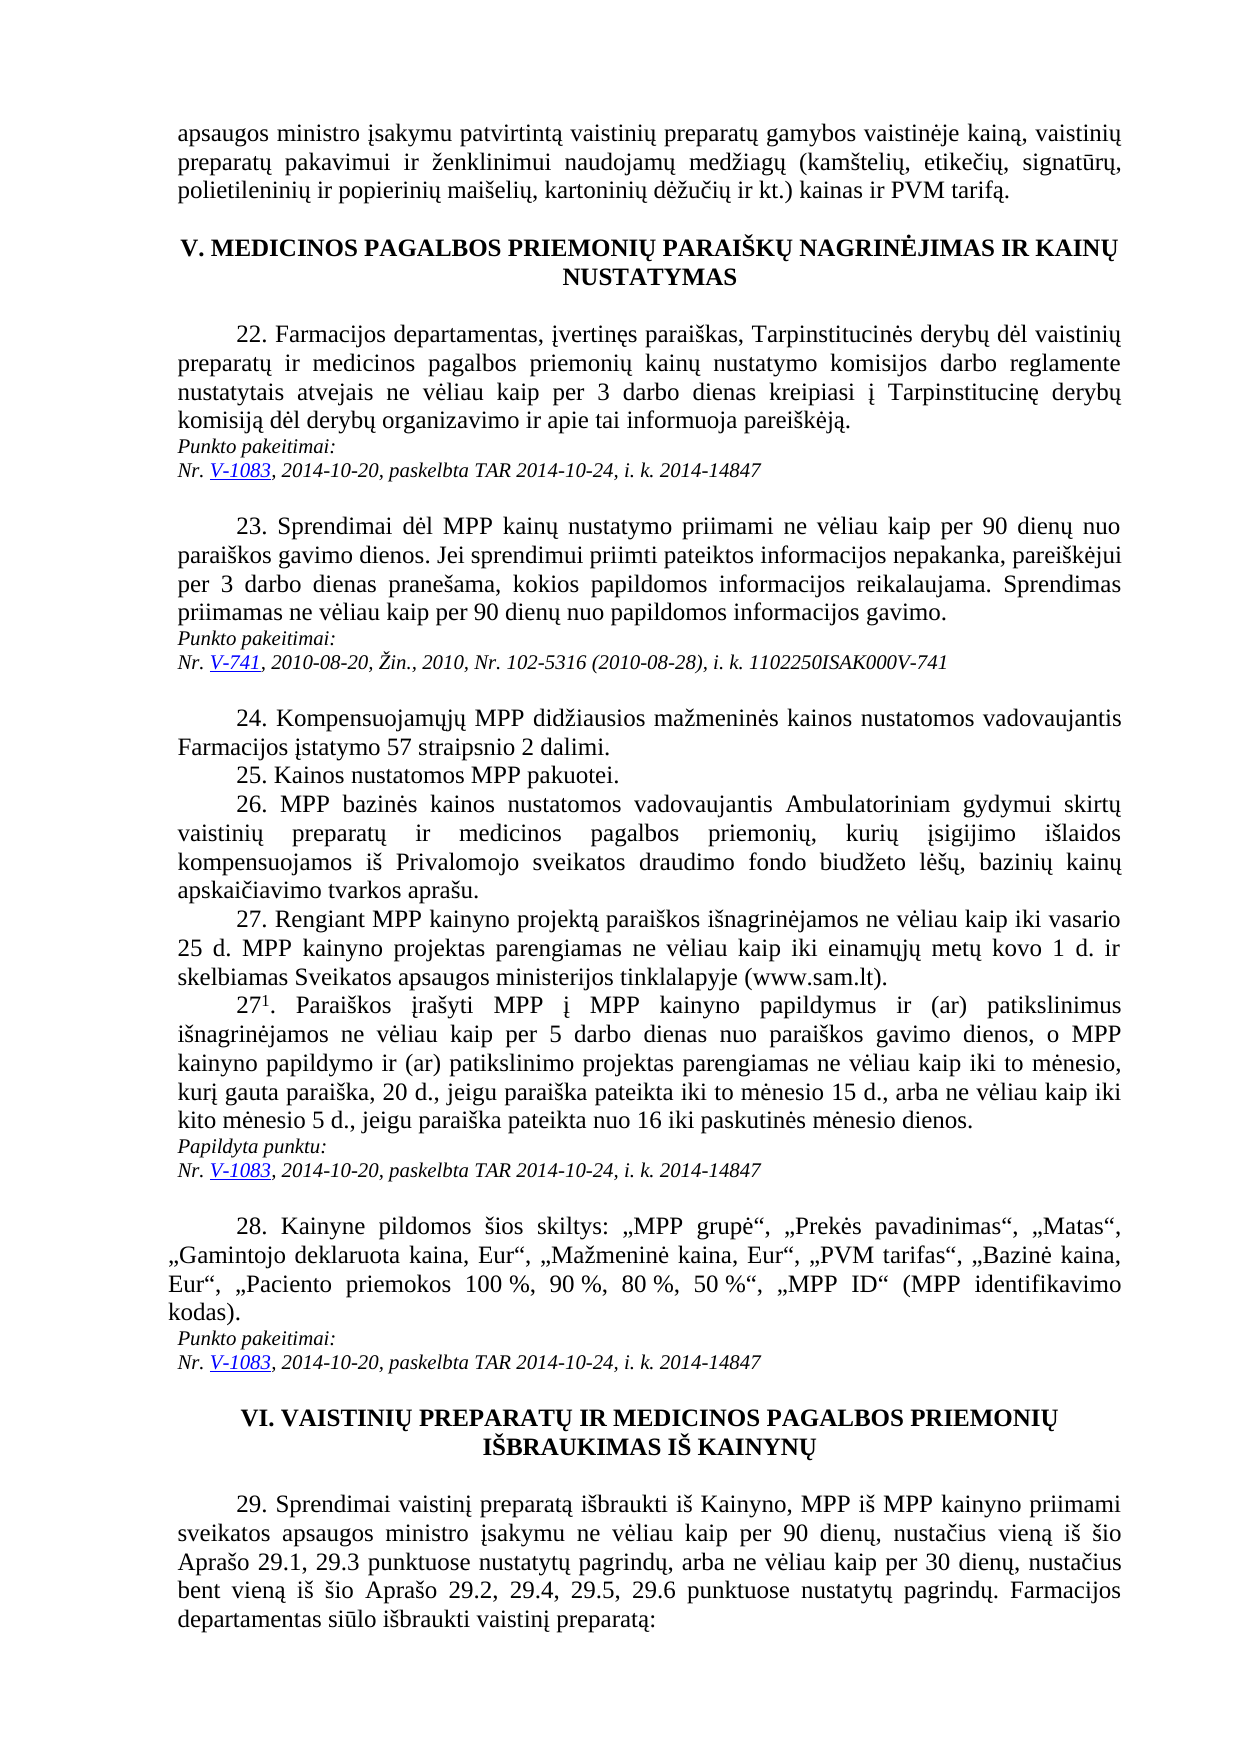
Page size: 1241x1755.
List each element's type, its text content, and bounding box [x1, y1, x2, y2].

text 271. Paraiškos įrašyti MPP į MPP kainyno papildymus ir (ar) patikslinimus išnagrinėjamos ne vėliau kaip per 5 darbo dienas nuo paraiškos gavimo dienos, o MPP kainyno papildymo ir (ar) patikslinimo projektas parengiamas ne vėliau kaip iki to mėnesio, kurį gauta paraiška, 20 d., jeigu paraiška pateikta iki to mėnesio 15 d., arba ne vėliau kaip iki kito mėnesio 5 d., jeigu paraiška pateikta nuo 16 iki paskutinės mėnesio dienos. [177, 991, 1122, 1134]
text 29. Sprendimai vaistinį preparatą išbraukti iš Kainyno, MPP iš MPP kainyno priimami sveikatos apsaugos ministro įsakymu ne vėliau kaip per 90 dienų, nustačius vieną iš šio Aprašo 29.1, 29.3 punktuose nustatytų pagrindų, arba ne vėliau kaip per 30 dienų, nustačius bent vieną iš šio Aprašo 29.2, 29.4, 29.5, 29.6 punktuose nustatytų pagrindų. Farmacijos departamentas siūlo išbraukti vaistinį preparatą: [177, 1489, 1122, 1633]
text Nr. V-1083, 2014-10-20, paskelbta TAR 2014-10-24, i. k. 2014-14847 [177, 1158, 1122, 1182]
text 26. MPP bazinės kainos nustatomos vadovaujantis Ambulatoriniam gydymui skirtų vaistinių preparatų ir medicinos pagalbos priemonių, kurių įsigijimo išlaidos kompensuojamos iš Privalomojo sveikatos draudimo fondo biudžeto lėšų, bazinių kainų apskaičiavimo tvarkos aprašu. [177, 789, 1122, 904]
text Nr. V-1083, 2014-10-20, paskelbta TAR 2014-10-24, i. k. 2014-14847 [177, 1350, 1122, 1374]
text 23. Sprendimai dėl MPP kainų nustatymo priimami ne vėliau kaip per 90 dienų nuo paraiškos gavimo dienos. Jei sprendimui priimti pateiktos informacijos nepakanka, pareiškėjui per 3 darbo dienas pranešama, kokios papildomos informacijos reikalaujama. Sprendimas priimamas ne vėliau kaip per 90 dienų nuo papildomos informacijos gavimo. [177, 511, 1122, 626]
text 28. Kainyne pildomos šios skiltys: „MPP grupė“, „Prekės pavadinimas“, „Matas“, „Gamintojo deklaruota kaina, Eur“, „Mažmeninė kaina, Eur“, „PVM tarifas“, „Bazinė kaina, Eur“, „Paciento priemokos 100 %, 90 %, 80 %, 50 %“, „MPP ID“ (MPP identifikavimo kodas). [168, 1211, 1122, 1326]
text apsaugos ministro įsakymu patvirtintą vaistinių preparatų gamybos vaistinėje kainą, vaistinių preparatų pakavimui ir ženklinimui naudojamų medžiagų (kamštelių, etikečių, signatūrų, polietileninių ir popierinių maišelių, kartoninių dėžučių ir kt.) kainas ir PVM tarifą. [177, 118, 1122, 204]
text Nr. V-1083, 2014-10-20, paskelbta TAR 2014-10-24, i. k. 2014-14847 [177, 458, 1122, 482]
text Punkto pakeitimai: [177, 626, 1122, 650]
text Punkto pakeitimai: [177, 1326, 1122, 1350]
text VI. VAISTINIŲ PREPARATŲ IR MEDICINOS PAGALBOS PRIEMONIŲ IŠBRAUKIMAS IŠ KAINYNŲ [177, 1403, 1122, 1461]
text 22. Farmacijos departamentas, įvertinęs paraiškas, Tarpinstitucinės derybų dėl vaistinių preparatų ir medicinos pagalbos priemonių kainų nustatymo komisijos darbo reglamente nustatytais atvejais ne vėliau kaip per 3 darbo dienas kreipiasi į Tarpinstitucinę derybų komisiją dėl derybų organizavimo ir apie tai informuoja pareiškėją. [177, 319, 1122, 434]
text 24. Kompensuojamųjų MPP didžiausios mažmeninės kainos nustatomos vadovaujantis Farmacijos įstatymo 57 straipsnio 2 dalimi. [177, 703, 1122, 761]
text 25. Kainos nustatomos MPP pakuotei. [177, 761, 1122, 789]
text Punkto pakeitimai: [177, 434, 1122, 458]
text Nr. V-741, 2010-08-20, Žin., 2010, Nr. 102-5316 (2010-08-28), i. k. 1102250ISAK000V-741 [177, 650, 1122, 674]
text Papildyta punktu: [177, 1134, 1122, 1158]
text 27. Rengiant MPP kainyno projektą paraiškos išnagrinėjamos ne vėliau kaip iki vasario 25 d. MPP kainyno projektas parengiamas ne vėliau kaip iki einamųjų metų kovo 1 d. ir skelbiamas Sveikatos apsaugos ministerijos tinklalapyje (www.sam.lt). [177, 904, 1122, 991]
text V. MEDICINOS PAGALBOS PRIEMONIŲ PARAIŠKŲ NAGRINĖJIMAS IR KAINŲ NUSTATYMAS [177, 233, 1122, 291]
